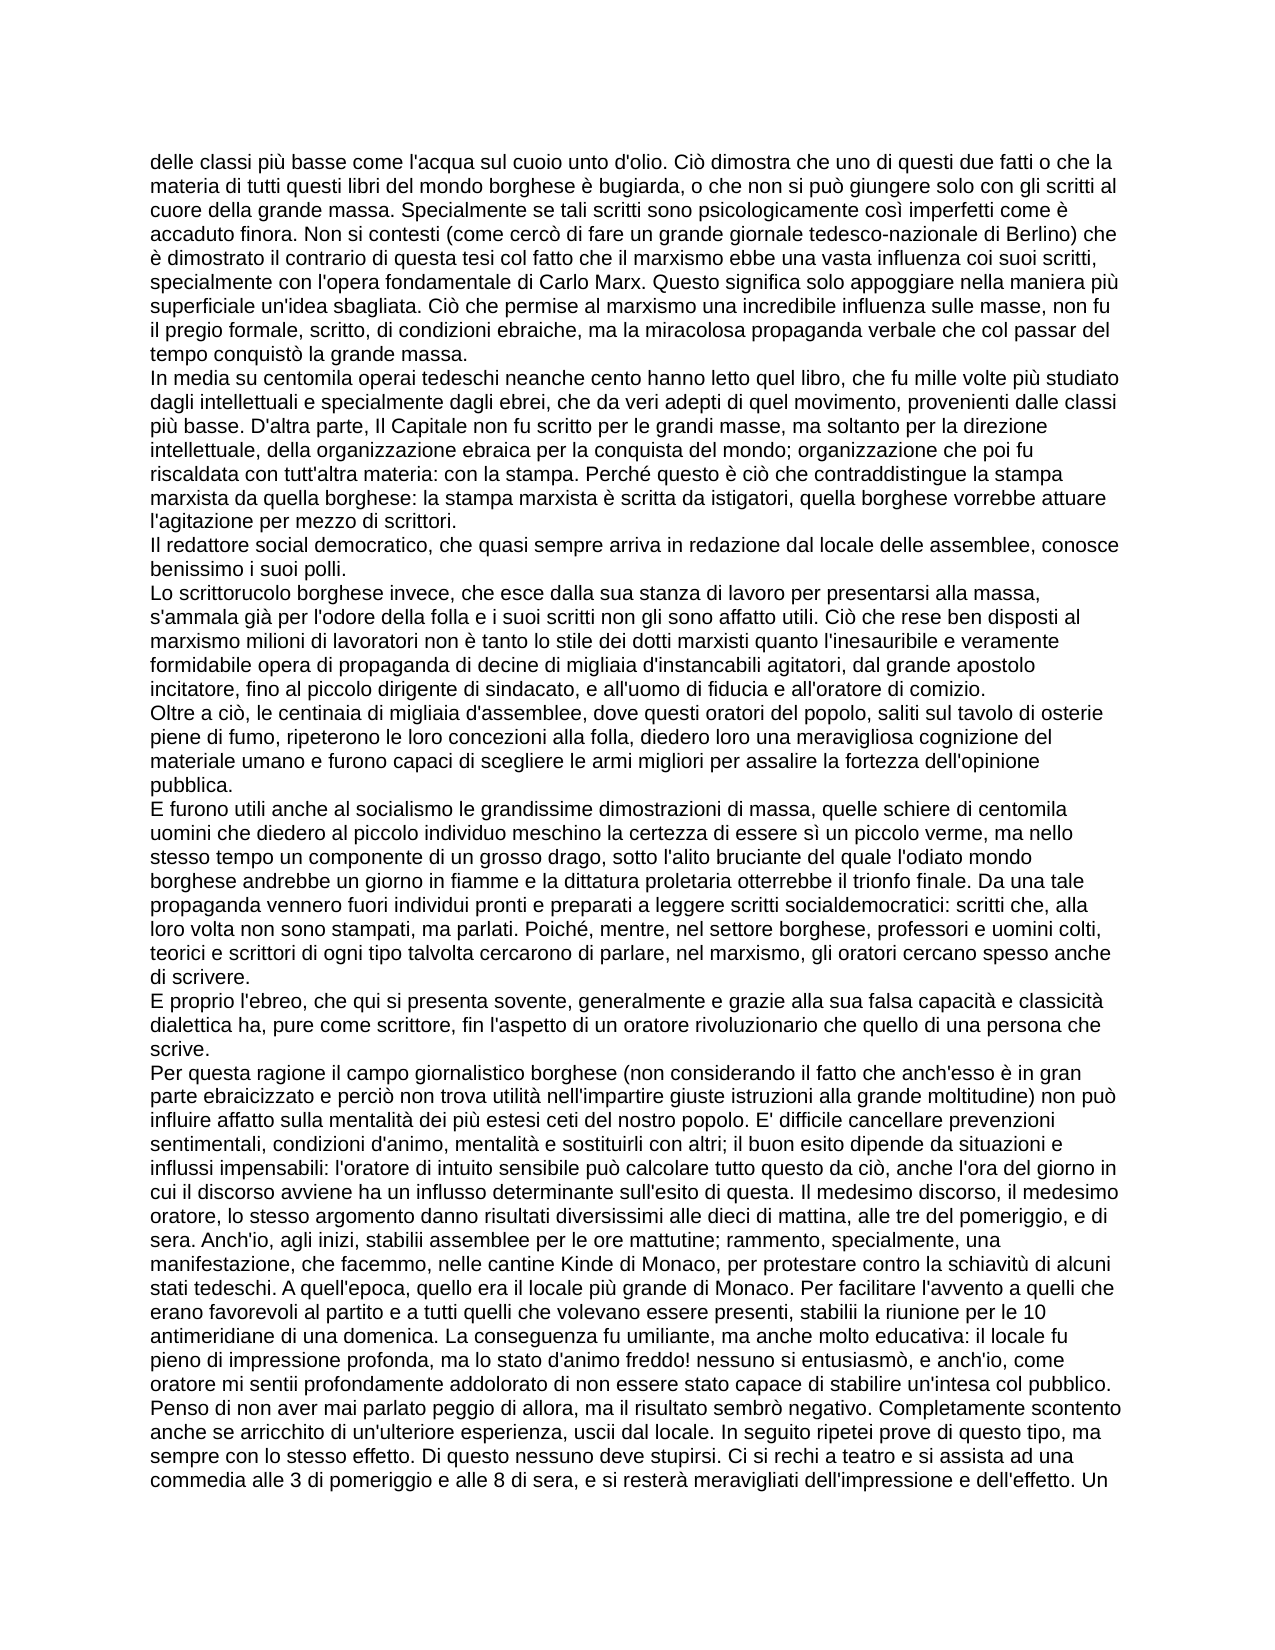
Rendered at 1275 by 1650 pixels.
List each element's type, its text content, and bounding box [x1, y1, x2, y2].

text Per questa ragione il campo giornalistico borghese (non considerando il fatto che anch'esso è in gran parte ebraicizzato e perciò non trova utilità nell'impartire giuste istruzioni alla grande moltitudine) non può influire affatto sulla mentalità dei più estesi ceti del nostro popolo. E' difficile cancellare prevenzioni sentimentali, condizioni d'animo, mentalità e sostituirli con altri; il buon esito dipende da situazioni e influssi impensabili: l'oratore di intuito sensibile può calcolare tutto questo da ciò, anche l'ora del giorno in cui il discorso avviene ha un influsso determinante sull'esito di questa. Il medesimo discorso, il medesimo oratore, lo stesso argomento danno risultati diversissimi alle dieci di mattina, alle tre del pomeriggio, e di sera. Anch'io, agli inizi, stabilii assemblee per le ore mattutine; rammento, specialmente, una manifestazione, che facemmo, nelle cantine Kinde di Monaco, per protestare contro la schiavitù di alcuni stati tedeschi. A quell'epoca, quello era il locale più grande di Monaco. Per facilitare l'avvento a quelli che erano favorevoli al partito e a tutti quelli che volevano essere presenti, stabilii la riunione per le 10 antimeridiane di una domenica. La conseguenza fu umiliante, ma anche molto educativa: il locale fu pieno di impressione profonda, ma lo stato d'animo freddo! nessuno si entusiasmò, e anch'io, come oratore mi sentii profondamente addolorato di non essere stato capace di stabilire un'intesa col pubblico. Penso di non aver mai parlato peggio di allora, ma il risultato sembrò negativo. Completamente scontento anche se arricchito di un'ulteriore esperienza, uscii dal locale. In seguito ripetei prove di questo tipo, ma sempre con lo stesso effetto. Di questo nessuno deve stupirsi. Ci si rechi a teatro e si assista ad una commedia alle 3 di pomeriggio e alle 8 di sera, e si resterà meravigliati dell'impressione e dell'effetto. Un [150, 1060, 1125, 1492]
text Il redattore social democratico, che quasi sempre arriva in redazione dal locale delle assemblee, conosce benissimo i suoi polli. [150, 533, 1125, 581]
text Oltre a ciò, le centinaia di migliaia d'assemblee, dove questi oratori del popolo, saliti sul tavolo di osterie piene di fumo, ripeterono le loro concezioni alla folla, diedero loro una meravigliosa cognizione del materiale umano e furono capaci di scegliere le armi migliori per assalire la fortezza dell'opinione pubblica. [150, 701, 1125, 797]
text E proprio l'ebreo, che qui si presenta sovente, generalmente e grazie alla sua falsa capacità e classicità dialettica ha, pure come scrittore, fin l'aspetto di un oratore rivoluzionario che quello di una persona che scrive. [150, 988, 1125, 1060]
text delle classi più basse come l'acqua sul cuoio unto d'olio. Ciò dimostra che uno di questi due fatti o che la materia di tutti questi libri del mondo borghese è bugiarda, o che non si può giungere solo con gli scritti al cuore della grande massa. Specialmente se tali scritti sono psicologicamente così imperfetti come è accaduto finora. Non si contesti (come cercò di fare un grande giornale tedesco-nazionale di Berlino) che è dimostrato il contrario di questa tesi col fatto che il marxismo ebbe una vasta influenza coi suoi scritti, specialmente con l'opera fondamentale di Carlo Marx. Questo significa solo appoggiare nella maniera più superficiale un'idea sbagliata. Ciò che permise al marxismo una incredibile influenza sulle masse, non fu il pregio formale, scritto, di condizioni ebraiche, ma la miracolosa propaganda verbale che col passar del tempo conquistò la grande massa. [150, 150, 1125, 366]
text E furono utili anche al socialismo le grandissime dimostrazioni di massa, quelle schiere di centomila uomini che diedero al piccolo individuo meschino la certezza di essere sì un piccolo verme, ma nello stesso tempo un componente di un grosso drago, sotto l'alito bruciante del quale l'odiato mondo borghese andrebbe un giorno in fiamme e la dittatura proletaria otterrebbe il trionfo finale. Da una tale propaganda vennero fuori individui pronti e preparati a leggere scritti socialdemocratici: scritti che, alla loro volta non sono stampati, ma parlati. Poiché, mentre, nel settore borghese, professori e uomini colti, teorici e scrittori di ogni tipo talvolta cercarono di parlare, nel marxismo, gli oratori cercano spesso anche di scrivere. [150, 797, 1125, 988]
text In media su centomila operai tedeschi neanche cento hanno letto quel libro, che fu mille volte più studiato dagli intellettuali e specialmente dagli ebrei, che da veri adepti di quel movimento, provenienti dalle classi più basse. D'altra parte, Il Capitale non fu scritto per le grandi masse, ma soltanto per la direzione intellettuale, della organizzazione ebraica per la conquista del mondo; organizzazione che poi fu riscaldata con tutt'altra materia: con la stampa. Perché questo è ciò che contraddistingue la stampa marxista da quella borghese: la stampa marxista è scritta da istigatori, quella borghese vorrebbe attuare l'agitazione per mezzo di scrittori. [150, 366, 1125, 533]
text Lo scrittorucolo borghese invece, che esce dalla sua stanza di lavoro per presentarsi alla massa, s'ammala già per l'odore della folla e i suoi scritti non gli sono affatto utili. Ciò che rese ben disposti al marxismo milioni di lavoratori non è tanto lo stile dei dotti marxisti quanto l'inesauribile e veramente formidabile opera di propaganda di decine di migliaia d'instancabili agitatori, dal grande apostolo incitatore, fino al piccolo dirigente di sindacato, e all'uomo di fiducia e all'oratore di comizio. [150, 581, 1125, 701]
